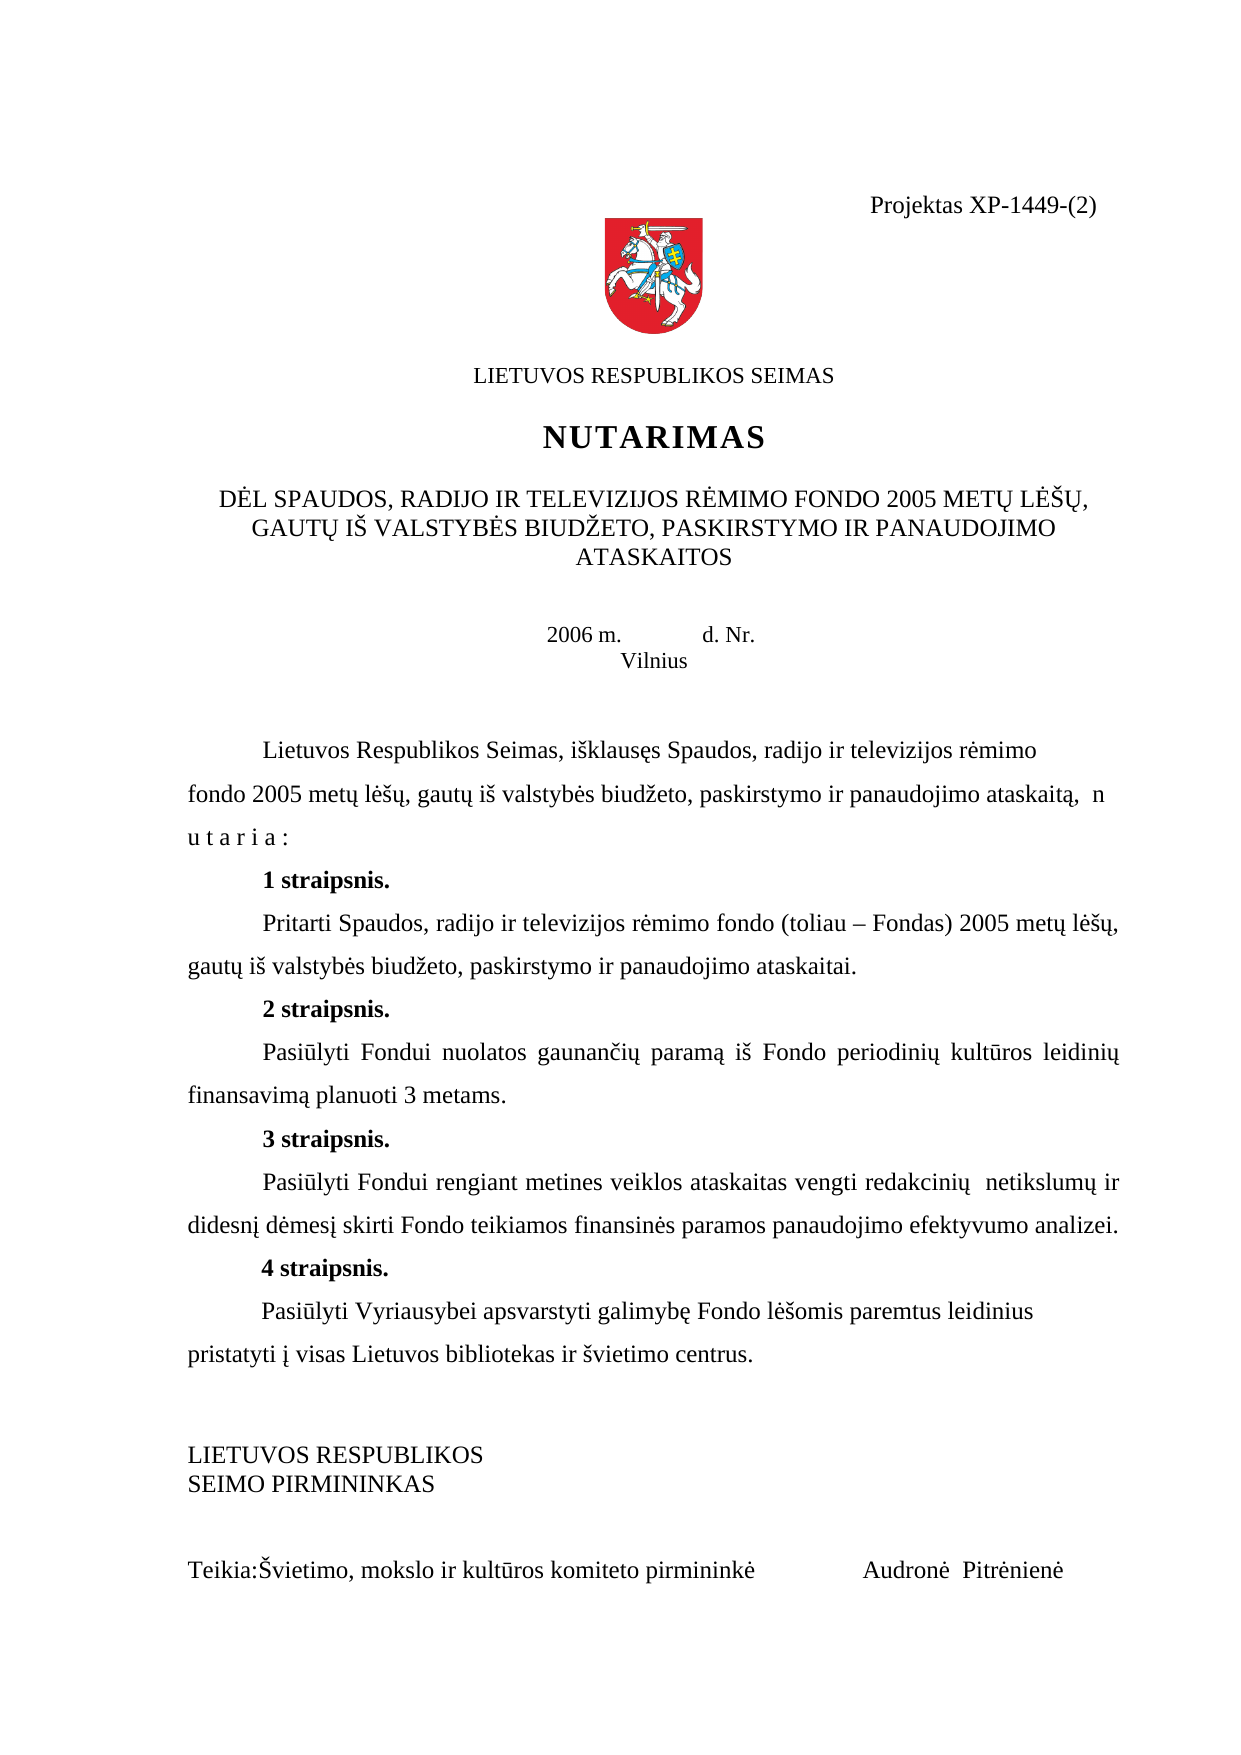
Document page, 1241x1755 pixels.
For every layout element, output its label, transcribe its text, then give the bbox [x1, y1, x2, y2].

text Lietuvos Respublikos Seimas, išklausęs Spaudos, radijo ir televizijos rėmimo [246, 736, 1120, 764]
text Pasiūlyti Fondui rengiant metines veiklos ataskaitas vengti redakcinių netikslumų ir didesnį dėmesį skirti Fondo teikiamos finansinės paramos panaudojimo efektyvumo analizei. [187, 1167, 1120, 1239]
text LIETUVOS RESPUBLIKOS SEIMAS [187, 362, 1120, 388]
text SEIMO PIRMININKAS [187, 1469, 1120, 1497]
text LIETUVOS RESPUBLIKOS [187, 1440, 1120, 1469]
text Teikia:Švietimo, mokslo ir kultūros komiteto pirmininkė Audronė Pitrėnienė [187, 1555, 1120, 1584]
text 2006 m. d. Nr. Vilnius [187, 621, 1120, 673]
text 2 straipsnis. [187, 994, 1120, 1023]
text Projektas XP-1449-(2) [187, 190, 1120, 218]
text 3 straipsnis. [187, 1124, 1120, 1152]
text 1 straipsnis. [187, 865, 1120, 894]
text Pritarti Spaudos, radijo ir televizijos rėmimo fondo (toliau – Fondas) 2005 metų lėšų, gautų iš valstybės biudžeto, paskirstymo ir panaudojimo ataskaitai. [187, 908, 1120, 980]
text Pasiūlyti Vyriausybei apsvarstyti galimybę Fondo lėšomis paremtus leidinius pristatyti į visas Lietuvos bibliotekas ir švietimo centrus. [187, 1296, 1120, 1368]
text fondo 2005 metų lėšų, gautų iš valstybės biudžeto, paskirstymo ir panaudojimo ataskaitą, n u t a r i a : [187, 779, 1120, 851]
text 4 straipsnis. [187, 1253, 1120, 1282]
text Pasiūlyti Fondui nuolatos gaunančių paramą iš Fondo periodinių kultūros leidinių finansavimą planuoti 3 metams. [187, 1037, 1120, 1109]
text NUTARIMAS [187, 417, 1120, 455]
text DĖL SPAUDOS, RADIJO IR TELEVIZIJOS RĖMIMO FONDO 2005 METŲ LĖŠŲ, GAUTŲ IŠ VALSTYBĖS BIUDŽETO, PASKIRSTYMO IR PANAUDOJIMO ATASKAITOS [187, 484, 1120, 570]
